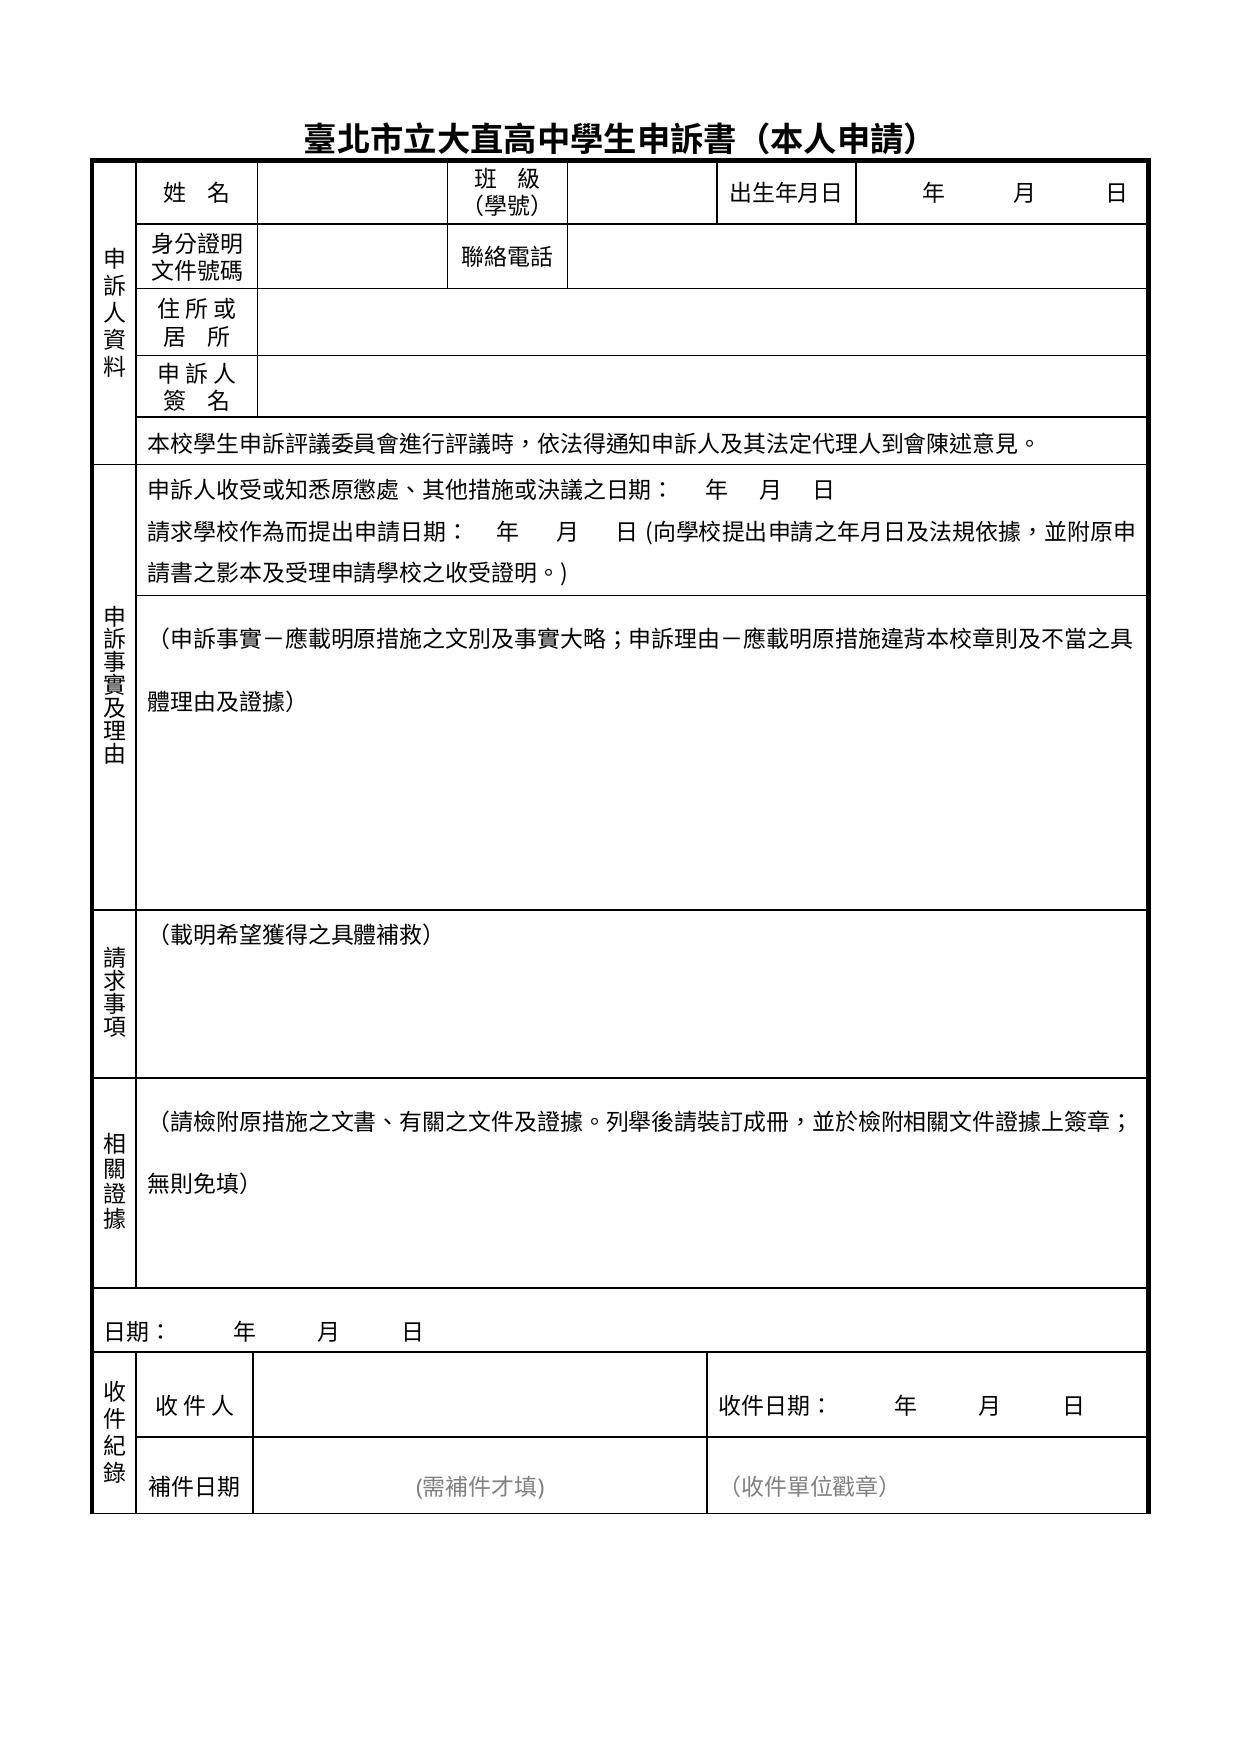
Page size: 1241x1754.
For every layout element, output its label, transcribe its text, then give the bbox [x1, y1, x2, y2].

table_cell （請檢附原措施之文書、有關之文件及證據。列舉後請裝訂成冊，並於檢附相關文件證據上簽章；無則免填） [137, 1079, 1146, 1287]
table_cell [568, 225, 1146, 287]
table_cell 聯絡電話 [448, 225, 567, 287]
table_cell [254, 1353, 706, 1436]
table_header 申訴人資料 [94, 163, 135, 463]
table_header 年 月 日 [857, 163, 1146, 223]
table_cell [258, 289, 1146, 355]
table_header 出生年月日 [718, 163, 855, 223]
table_cell 收件日期： 年 月 日 [708, 1353, 1146, 1436]
text 臺北市立大直高中學生申訴書（本人申請） [75, 96, 1165, 158]
table_cell [258, 356, 1146, 416]
table_header [258, 163, 447, 223]
table_cell 申訴人收受或知悉原懲處、其他措施或決議之日期： 年 月 日 請求學校作為而提出申請日期： 年 月 日 (向學校提出申請之年月日及法規依據，並附原申請書之影本及受理申請學校之收受證明。) [137, 465, 1146, 595]
table_cell 日期： 年 月 日 [94, 1289, 1146, 1351]
table_cell 本校學生申訴評議委員會進行評議時，依法得通知申訴人及其法定代理人到會陳述意見。 [137, 418, 1146, 463]
table_cell 身分證明 文件號碼 [137, 225, 257, 287]
table_cell 收 件 人 [137, 1353, 252, 1436]
table_cell （載明希望獲得之具體補救） [137, 911, 1146, 1077]
table_cell 補件日期 [137, 1438, 252, 1513]
table_header 姓 名 [137, 163, 257, 223]
table_cell 相關證據 [94, 1079, 135, 1287]
table_cell 申 訴 人 簽 名 [137, 356, 257, 416]
table_cell 請求事項 [94, 911, 135, 1077]
table_header [568, 163, 716, 223]
table_cell 住 所 或 居 所 [137, 289, 257, 355]
table_cell 申訴事實及理由 [94, 465, 135, 909]
table_cell （申訴事實－應載明原措施之文別及事實大略；申訴理由－應載明原措施違背本校章則及不當之具體理由及證據） [137, 596, 1146, 909]
table_cell (需補件才填) [254, 1438, 706, 1513]
table_cell 收件紀錄 [94, 1353, 135, 1513]
table_cell （收件單位戳章） [708, 1438, 1146, 1513]
table_cell [258, 225, 447, 287]
table_header 班 級 （學號） [448, 163, 567, 223]
